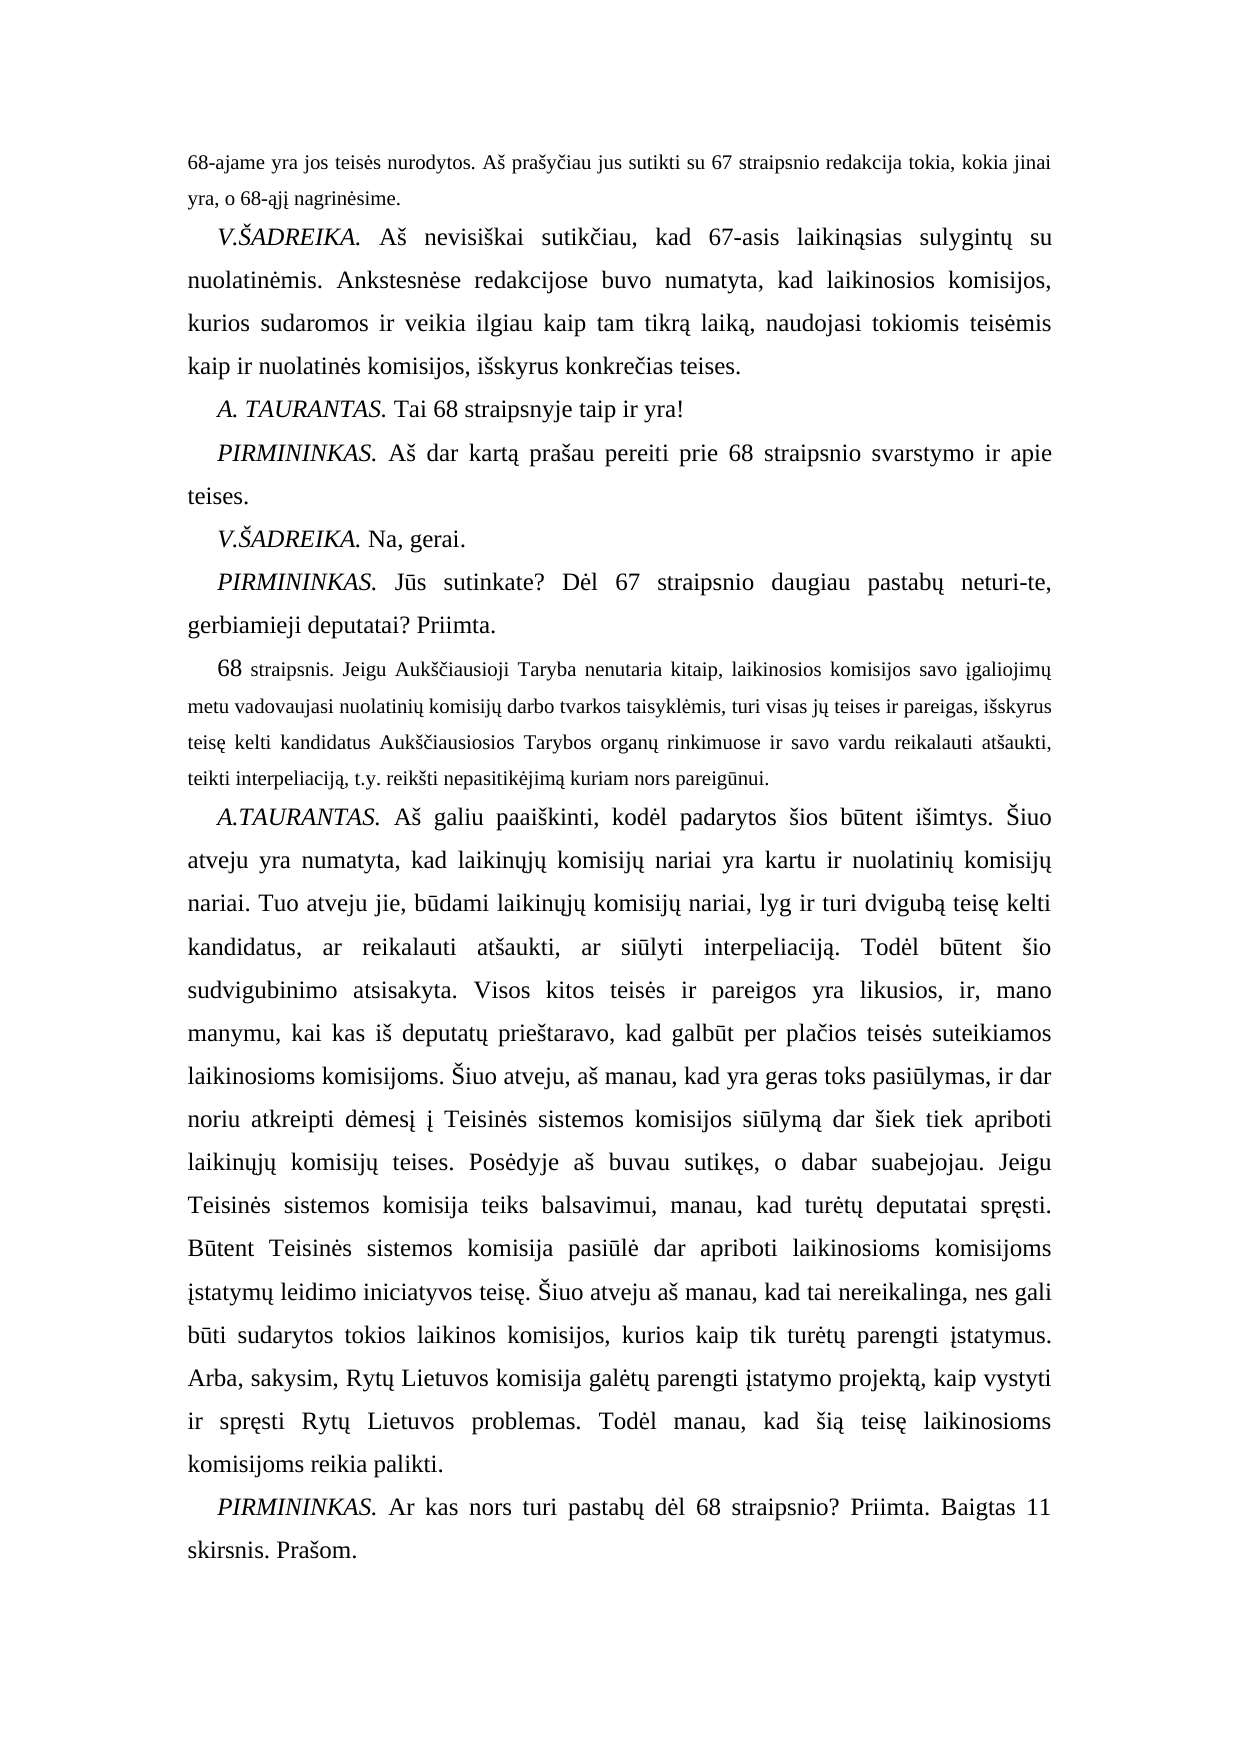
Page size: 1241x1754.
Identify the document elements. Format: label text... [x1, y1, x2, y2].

text A. TAURANTAS. Tai 68 straipsnyje taip ir yra! [187, 394, 1053, 423]
text V.ŠADREIKA. Aš nevisiškai sutikčiau, kad 67-asis laikinąsias sulygintų su nuolatinėmis. Ankstesnėse redakcijose buvo numatyta, kad laikinosios komisijos, kurios sudaromos ir veikia ilgiau kaip tam tikrą laiką, naudojasi tokiomis teisėmis kaip ir nuolatinės komisijos, išskyrus konkrečias teises. [187, 222, 1053, 380]
text V.ŠADREIKA. Na, gerai. [187, 524, 1053, 553]
text PIRMININKAS. Jūs sutinkate? Dėl 67 straipsnio daugiau pastabų neturi-te, gerbiamieji deputatai? Priimta. [187, 567, 1053, 639]
text PIRMININKAS. Ar kas nors turi pastabų dėl 68 straipsnio? Priimta. Baigtas 11 skirsnis. Prašom. [187, 1492, 1053, 1564]
text PIRMININKAS. Aš dar kartą prašau pereiti prie 68 straipsnio svarstymo ir apie teises. [187, 438, 1053, 509]
text 68 straipsnis. Jeigu Aukščiausioji Taryba nenutaria kitaip, laikinosios komisijos savo įgaliojimų metu vadovaujasi nuolatinių komisijų darbo tvarkos taisyklėmis, turi visas jų teises ir pareigas, išskyrus teisę kelti kandidatus Aukščiausiosios Tarybos organų rinkimuose ir savo vardu reikalauti atšaukti, teikti interpeliaciją, t.y. reikšti nepasitikėjimą kuriam nors pareigūnui. [187, 653, 1053, 790]
text 68-ajame yra jos teisės nurodytos. Aš prašyčiau jus sutikti su 67 straipsnio redakcija tokia, kokia jinai yra, o 68-ąjį nagrinėsime. [187, 150, 1053, 210]
text A.TAURANTAS. Aš galiu paaiškinti, kodėl padarytos šios būtent išimtys. Šiuo atveju yra numatyta, kad laikinųjų komisijų nariai yra kartu ir nuolatinių komisijų nariai. Tuo atveju jie, būdami laikinųjų komisijų nariai, lyg ir turi dvigubą teisę kelti kandidatus, ar reikalauti atšaukti, ar siūlyti interpeliaciją. Todėl būtent šio sudvigubinimo atsisakyta. Visos kitos teisės ir pareigos yra likusios, ir, mano manymu, kai kas iš deputatų prieštaravo, kad galbūt per plačios teisės suteikiamos laikinosioms komisijoms. Šiuo atveju, aš manau, kad yra geras toks pasiūlymas, ir dar noriu atkreipti dėmesį į Teisinės sistemos komisijos siūlymą dar šiek tiek apriboti laikinųjų komisijų teises. Posėdyje aš buvau sutikęs, o dabar suabejojau. Jeigu Teisinės sistemos komisija teiks balsavimui, manau, kad turėtų deputatai spręsti. Būtent Teisinės sistemos komisija pasiūlė dar apriboti laikinosioms komisijoms įstatymų leidimo iniciatyvos teisę. Šiuo atveju aš manau, kad tai nereikalinga, nes gali būti sudarytos tokios laikinos komisijos, kurios kaip tik turėtų parengti įstatymus. Arba, sakysim, Rytų Lietuvos komisija galėtų parengti įstatymo projektą, kaip vystyti ir spręsti Rytų Lietuvos problemas. Todėl manau, kad šią teisę laikinosioms komisijoms reikia palikti. [187, 802, 1053, 1478]
